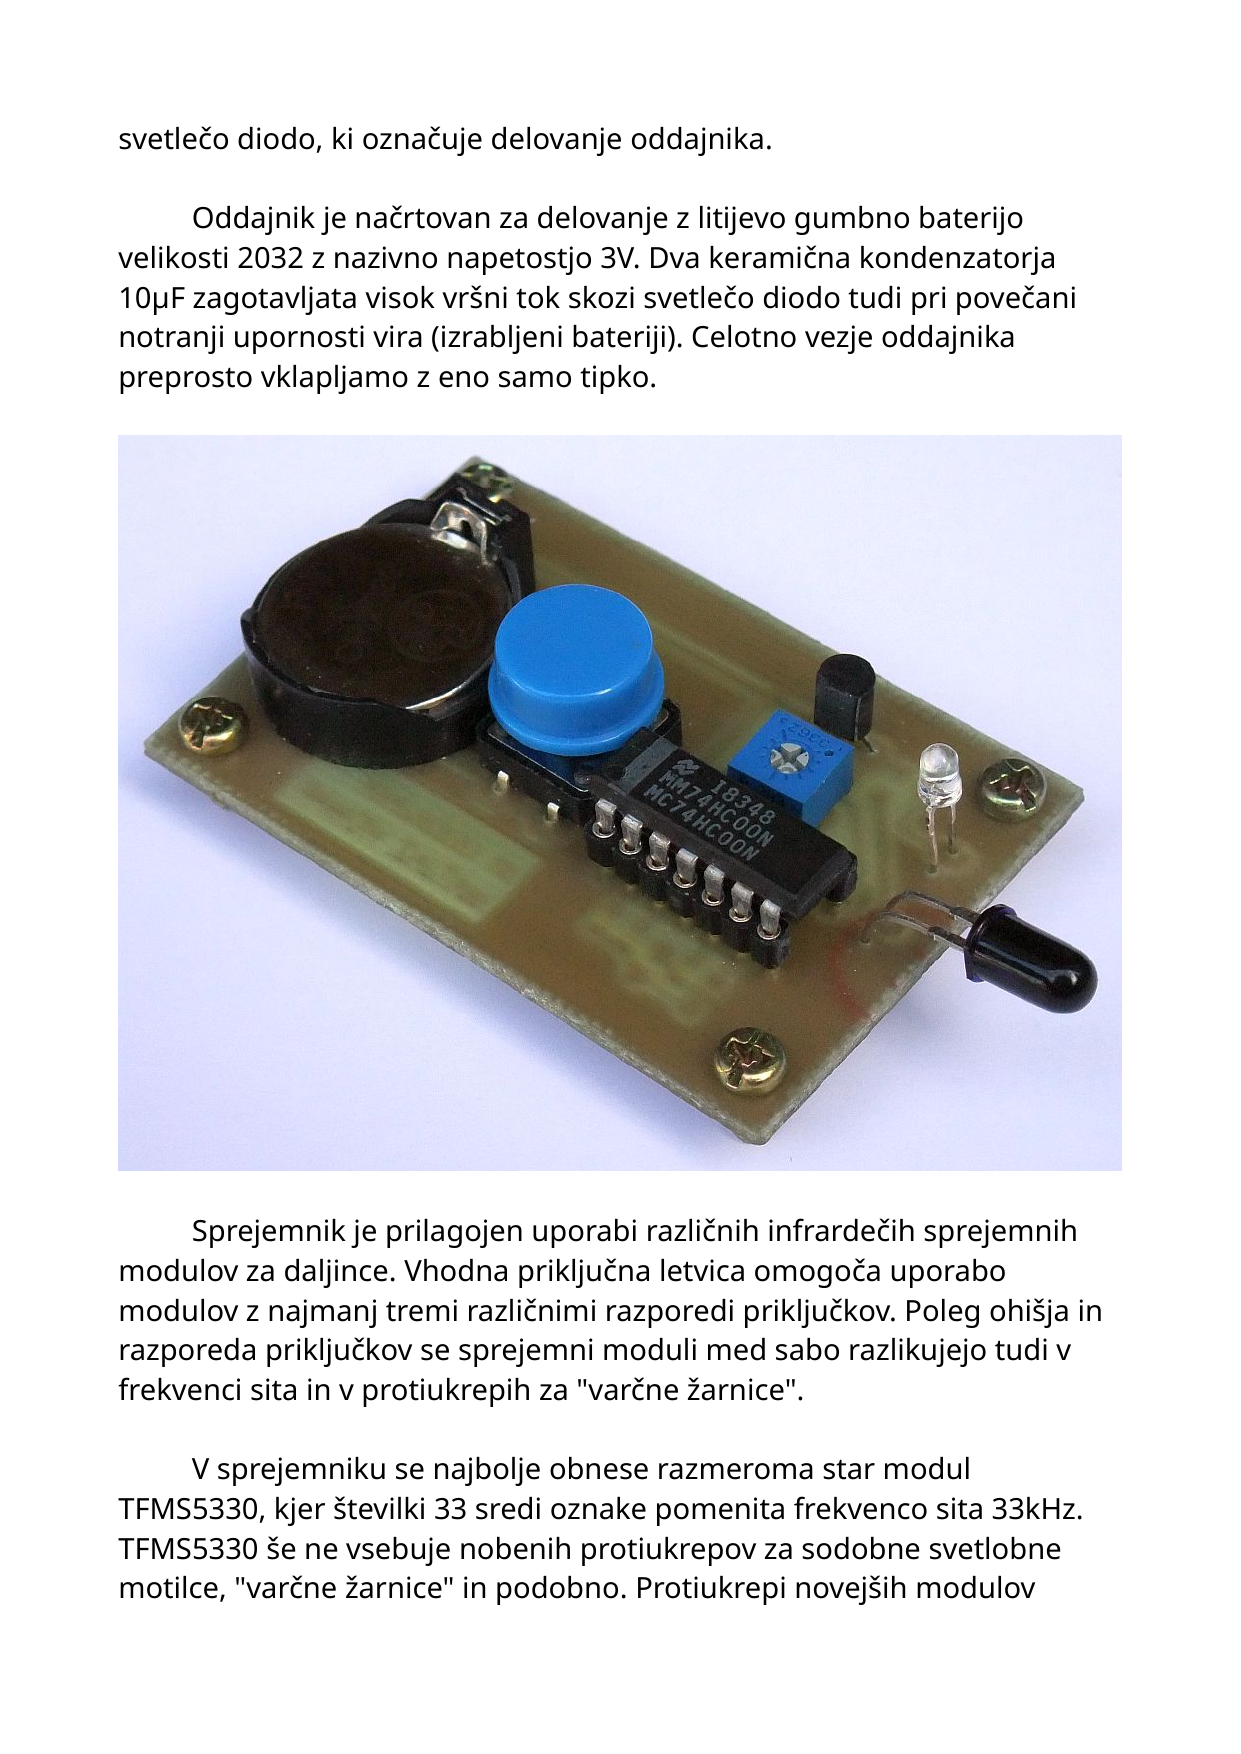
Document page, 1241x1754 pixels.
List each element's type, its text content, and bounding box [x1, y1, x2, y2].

text V sprejemniku se najbolje obnese razmeroma star modul TFMS5330, kjer številki 33 sredi oznake pomenita frekvenco sita 33kHz. TFMS5330 še ne vsebuje nobenih protiukrepov za sodobne svetlobne motilce, "varčne žarnice" in podobno. Protiukrepi novejših modulov [118, 1449, 1122, 1607]
text svetlečo diodo, ki označuje delovanje oddajnika. [118, 118, 1122, 158]
text Sprejemnik je prilagojen uporabi različnih infrardečih sprejemnih modulov za daljince. Vhodna priključna letvica omogoča uporabo modulov z najmanj tremi različnimi razporedi priključkov. Poleg ohišja in razporeda priključkov se sprejemni moduli med sabo razlikujejo tudi v frekvenci sita in v protiukrepih za "varčne žarnice". [118, 1211, 1122, 1409]
picture [118, 435, 1122, 1171]
text Oddajnik je načrtovan za delovanje z litijevo gumbno baterijo velikosti 2032 z nazivno napetostjo 3V. Dva keramična kondenzatorja 10μF zagotavljata visok vršni tok skozi svetlečo diodo tudi pri povečani notranji upornosti vira (izrabljeni bateriji). Celotno vezje oddajnika preprosto vklapljamo z eno samo tipko. [118, 197, 1122, 396]
